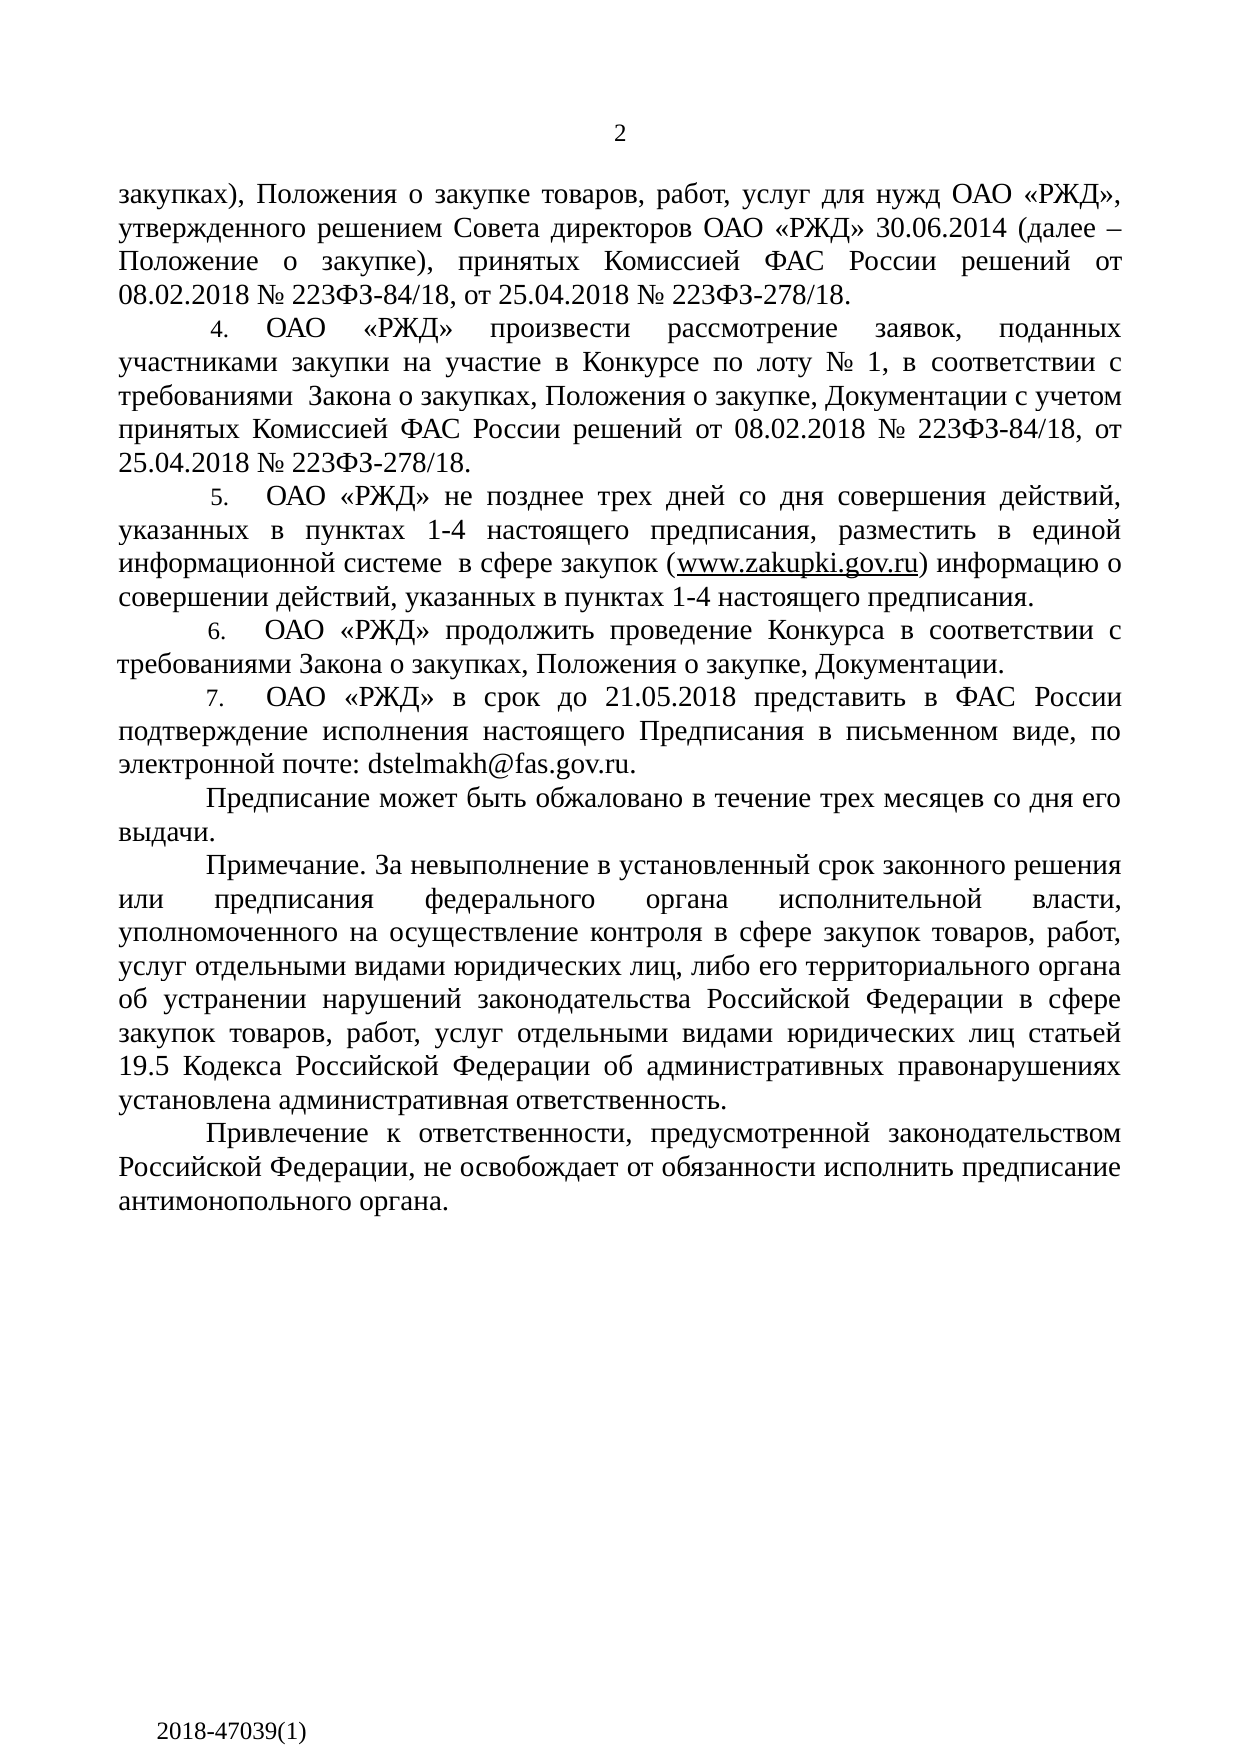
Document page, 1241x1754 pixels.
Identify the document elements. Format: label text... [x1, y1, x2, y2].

text Примечание. За невыполнение в установленный срок законного решения или предписания федерального органа исполнительной власти, уполномоченного на осуществление контроля в сфере закупок товаров, работ, услуг отдельными видами юридических лиц, либо его территориального органа об устранении нарушений законодательства Российской Федерации в сфере закупок товаров, работ, услуг отдельными видами юридических лиц статьей 19.5 Кодекса Российской Федерации об административных правонарушениях установлена административная ответственность. [118, 847, 1122, 1116]
text Привлечение к ответственности, предусмотренной законодательством Российской Федерации, не освобождает от обязанности исполнить предписание антимонопольного органа. [118, 1116, 1122, 1216]
text Предписание может быть обжаловано в течение трех месяцев со дня его выдачи. [118, 780, 1122, 847]
list закупках), Положения о закупке товаров, работ, услуг для нужд ОАО «РЖД», утвержденного решением Совета директоров ОАО «РЖД» 30.06.2014 (далее – Положение о закупке), принятых Комиссией ФАС России решений от 08.02.2018 № 223ФЗ-84/18, от 25.04.2018 № 223ФЗ-278/18. [118, 176, 1122, 311]
list ОАО «РЖД» продолжить проведение Конкурса в соответствии с требованиями Закона о закупках, Положения о закупке, Документации. [117, 612, 1122, 679]
list ОАО «РЖД» произвести рассмотрение заявок, поданных участниками закупки на участие в Конкурсе по лоту № 1, в соответствии с требованиями Закона о закупках, Положения о закупке, Документации с учетом принятых Комиссией ФАС России решений от 08.02.2018 № 223ФЗ-84/18, от 25.04.2018 № 223ФЗ-278/18. [118, 311, 1122, 478]
list ОАО «РЖД» в срок до 21.05.2018 представить в ФАС России подтверждение исполнения настоящего Предписания в письменном виде, по электронной почте: dstelmakh@fas.gov.ru. [118, 679, 1122, 780]
list ОАО «РЖД» не позднее трех дней со дня совершения действий, указанных в пунктах 1-4 настоящего предписания, разместить в единой информационной системе в сфере закупок (www.zakupki.gov.ru) информацию о совершении действий, указанных в пунктах 1-4 настоящего предписания. [118, 478, 1122, 612]
